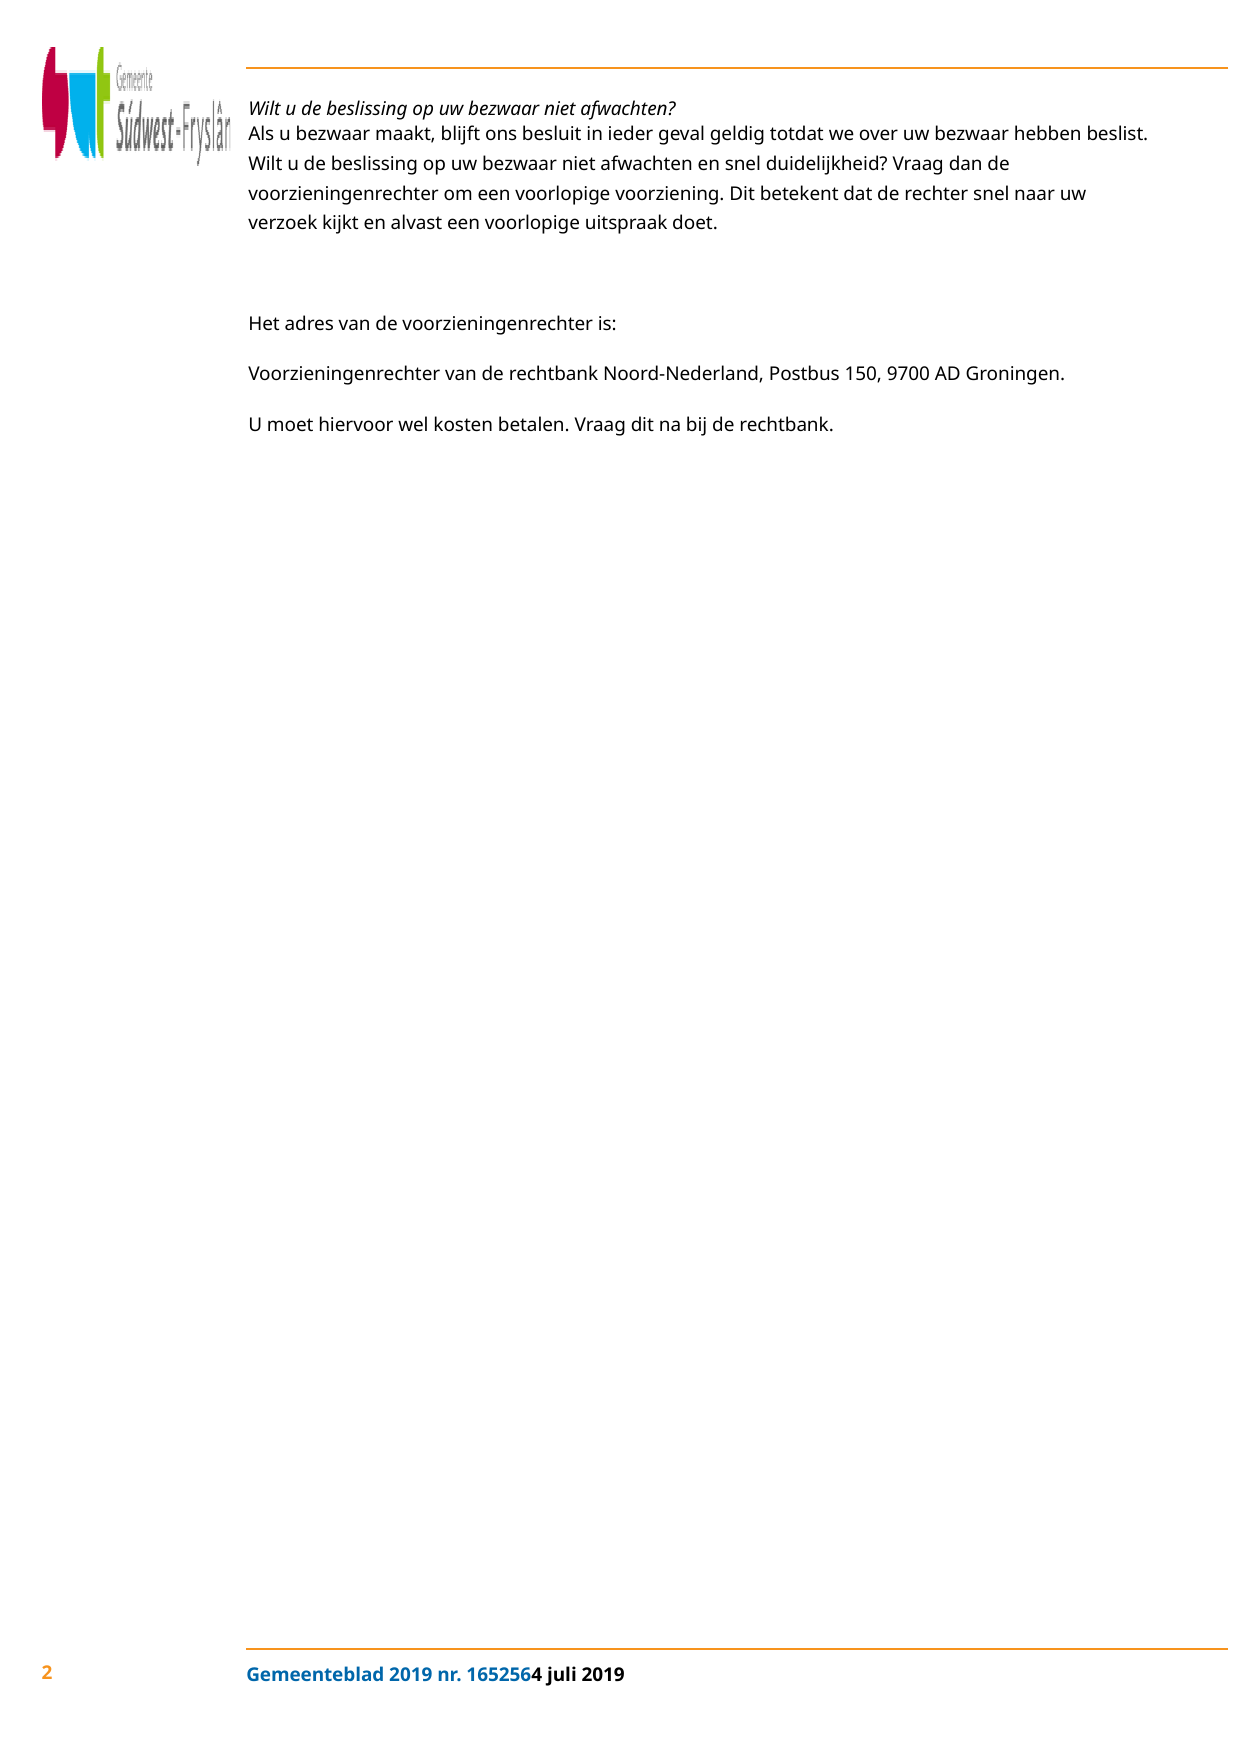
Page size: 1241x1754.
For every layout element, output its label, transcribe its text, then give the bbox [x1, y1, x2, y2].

text U moet hiervoor wel kosten betalen. Vraag dit na bij de rechtbank. [248, 411, 1152, 437]
text Als u bezwaar maakt, blijft ons besluit in ieder geval geldig totdat we over uw bezwaar hebben beslist. Wilt u de beslissing op uw bezwaar niet afwachten en snel duidelijkheid? Vraag dan de voorzieningenrechter om een voorlopige voorziening. Dit betekent dat de rechter snel naar uw verzoek kijkt en alvast een voorlopige uitspraak doet. [248, 121, 1152, 235]
text Wilt u de beslissing op uw bezwaar niet afwachten? [248, 95, 1152, 121]
picture [41, 47, 231, 172]
text Het adres van de voorzieningenrechter is: [248, 310, 1152, 336]
text Voorzieningenrechter van de rechtbank Noord-Nederland, Postbus 150, 9700 AD Groningen. [248, 361, 1152, 386]
